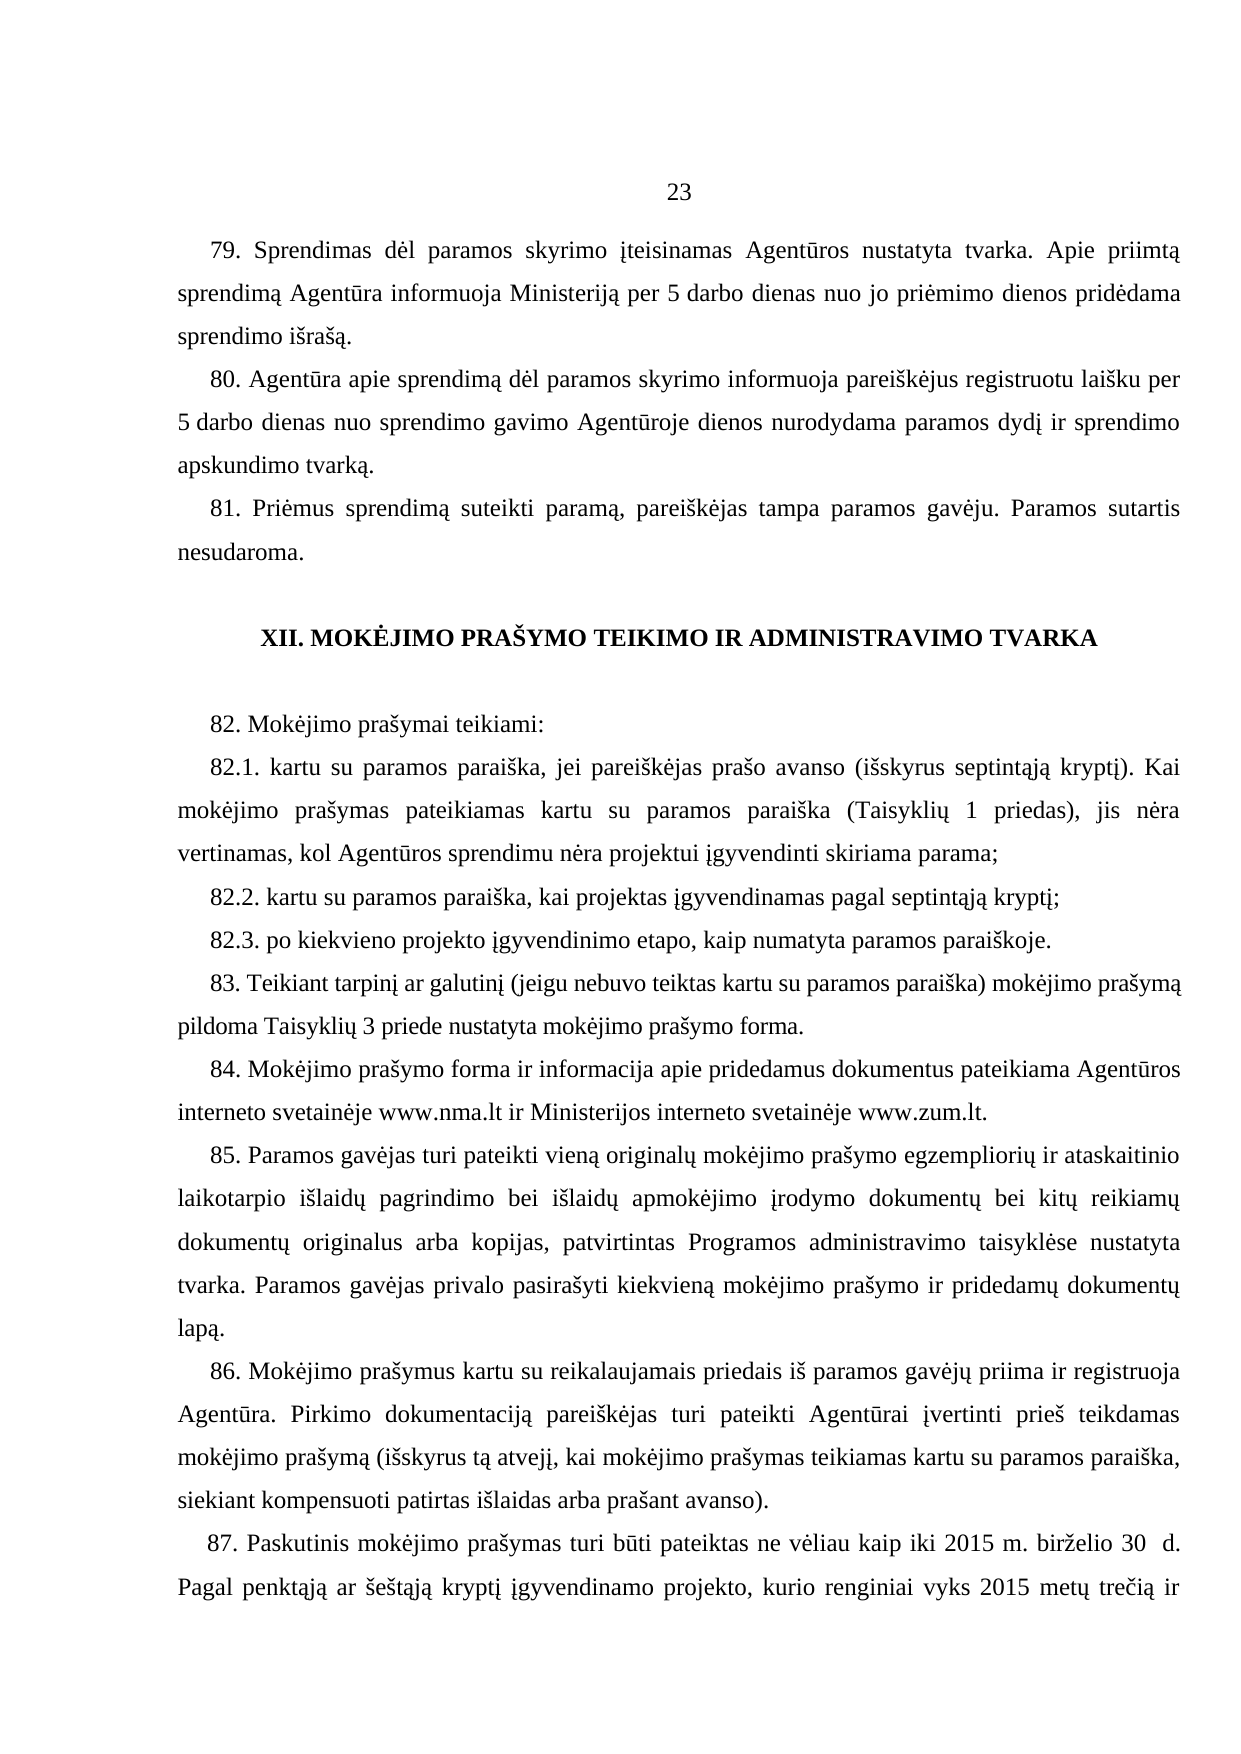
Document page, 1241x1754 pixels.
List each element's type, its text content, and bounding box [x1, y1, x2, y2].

text 82.3. po kiekvieno projekto įgyvendinimo etapo, kaip numatyta paramos paraiškoje. [177, 925, 1181, 953]
text 85. Paramos gavėjas turi pateikti vieną originalų mokėjimo prašymo egzempliorių ir ataskaitinio laikotarpio išlaidų pagrindimo bei išlaidų apmokėjimo įrodymo dokumentų bei kitų reikiamų dokumentų originalus arba kopijas, patvirtintas Programos administravimo taisyklėse nustatyta tvarka. Paramos gavėjas privalo pasirašyti kiekvieną mokėjimo prašymo ir pridedamų dokumentų lapą. [177, 1140, 1181, 1342]
text 82.2. kartu su paramos paraiška, kai projektas įgyvendinamas pagal septintąją kryptį; [177, 882, 1181, 910]
text 80. Agentūra apie sprendimą dėl paramos skyrimo informuoja pareiškėjus registruotu laišku per 5 darbo dienas nuo sprendimo gavimo Agentūroje dienos nurodydama paramos dydį ir sprendimo apskundimo tvarką. [177, 364, 1181, 479]
text 84. Mokėjimo prašymo forma ir informacija apie pridedamus dokumentus pateikiama Agentūros interneto svetainėje www.nma.lt ir Ministerijos interneto svetainėje www.zum.lt. [177, 1054, 1181, 1126]
text 83. Teikiant tarpinį ar galutinį (jeigu nebuvo teiktas kartu su paramos paraiška) mokėjimo prašymą pildoma Taisyklių 3 priede nustatyta mokėjimo prašymo forma. [177, 968, 1181, 1040]
text 82.1. kartu su paramos paraiška, jei pareiškėjas prašo avanso (išskyrus septintąją kryptį). Kai mokėjimo prašymas pateikiamas kartu su paramos paraiška (Taisyklių 1 priedas), jis nėra vertinamas, kol Agentūros sprendimu nėra projektui įgyvendinti skiriama parama; [177, 752, 1181, 867]
text 87. Paskutinis mokėjimo prašymas turi būti pateiktas ne vėliau kaip iki 2015 m. birželio 30 d. Pagal penktąją ar šeštąją kryptį įgyvendinamo projekto, kurio renginiai vyks 2015 metų trečią ir [177, 1528, 1181, 1600]
text 79. Sprendimas dėl paramos skyrimo įteisinamas Agentūros nustatyta tvarka. Apie priimtą sprendimą Agentūra informuoja Ministeriją per 5 darbo dienas nuo jo priėmimo dienos pridėdama sprendimo išrašą. [177, 235, 1181, 350]
text 81. Priėmus sprendimą suteikti paramą, pareiškėjas tampa paramos gavėju. Paramos sutartis nesudaroma. [177, 493, 1181, 565]
text XII. MOKĖJIMO PRAŠYMO TEIKIMO IR ADMINISTRAVIMO TVARKA [177, 623, 1181, 652]
text 82. Mokėjimo prašymai teikiami: [177, 709, 1181, 738]
text 86. Mokėjimo prašymus kartu su reikalaujamais priedais iš paramos gavėjų priima ir registruoja Agentūra. Pirkimo dokumentaciją pareiškėjas turi pateikti Agentūrai įvertinti prieš teikdamas mokėjimo prašymą (išskyrus tą atvejį, kai mokėjimo prašymas teikiamas kartu su paramos paraiška, siekiant kompensuoti patirtas išlaidas arba prašant avanso). [177, 1356, 1181, 1514]
